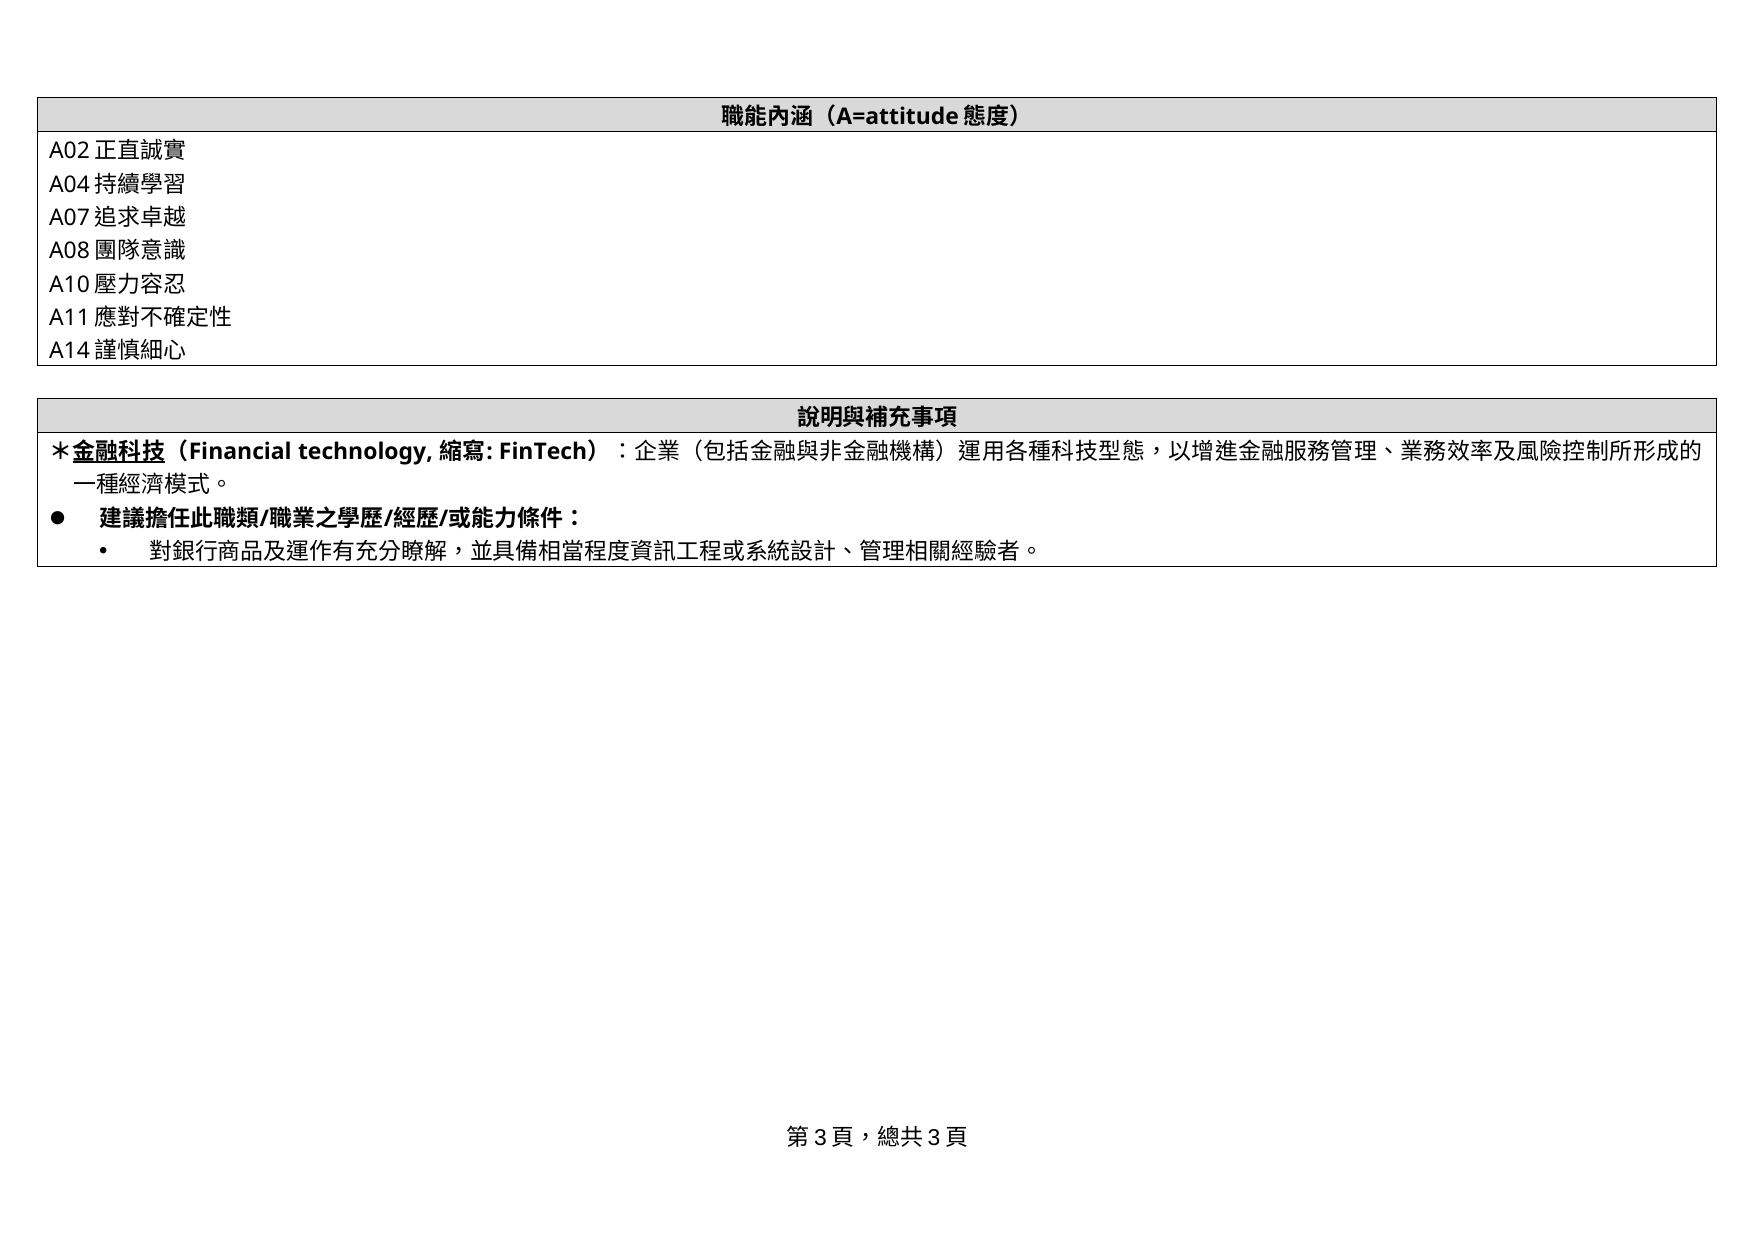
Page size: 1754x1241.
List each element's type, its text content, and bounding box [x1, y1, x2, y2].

table_cell ＊金融科技（Financial technology, 縮寫: FinTech）：企業（包括金融與非金融機構）運用各種科技型態，以增進金融服務管理、業務效率及風險控制所形成的一種經濟模式。 建議擔任此職類/職業之學歷/經歷/或能力條件： 對銀行商品及運作有充分瞭解，並具備相當程度資訊工程或系統設計、管理相關經驗者。 [38, 433, 1716, 566]
table_header 說明與補充事項 [38, 399, 1716, 432]
table_cell A02正直誠實 A04持續學習 A07追求卓越 A08團隊意識 A10壓力容忍 A11應對不確定性 A14謹慎細心 [38, 132, 1716, 365]
table_header 職能內涵（A=attitude態度） [38, 98, 1716, 131]
